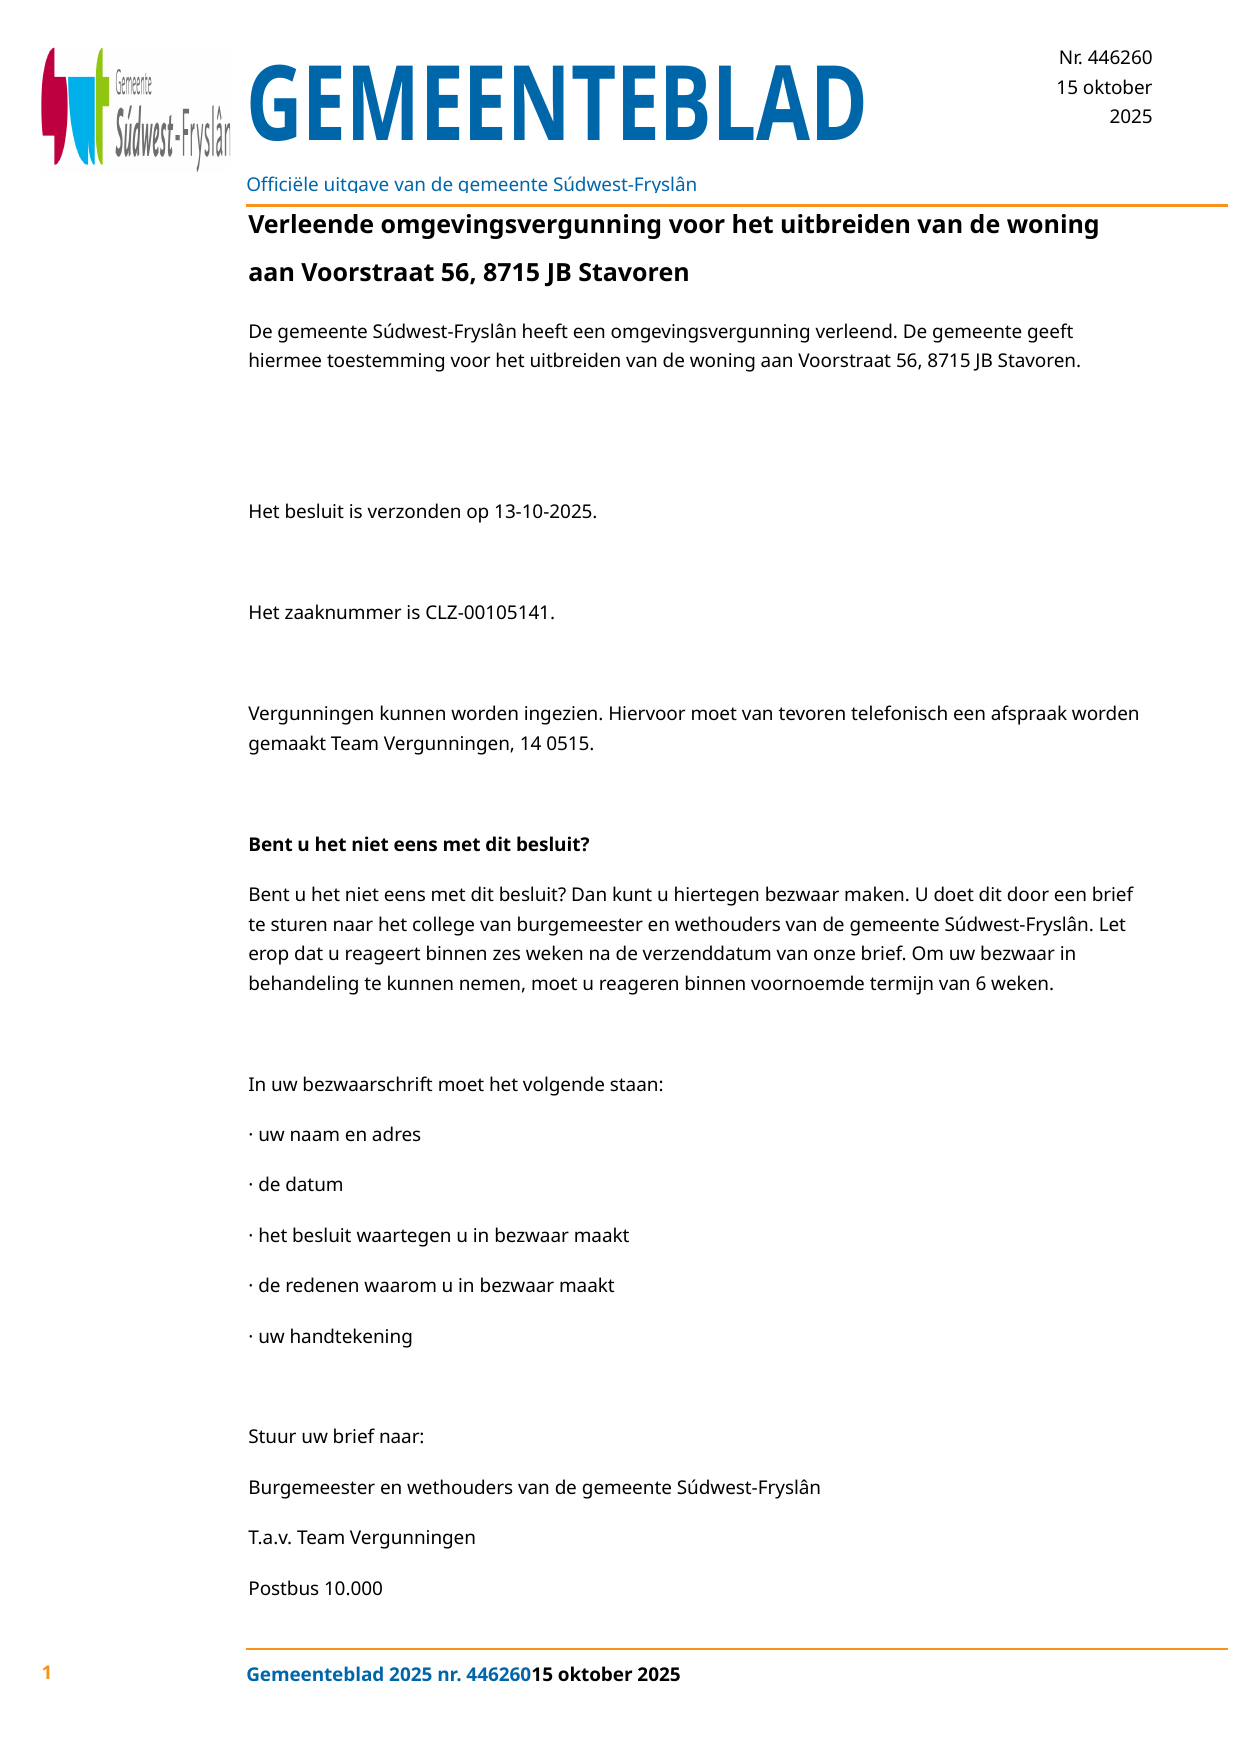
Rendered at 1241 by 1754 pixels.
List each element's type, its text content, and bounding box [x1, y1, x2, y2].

picture [41, 47, 231, 172]
text Postbus 10.000 [248, 1575, 1152, 1601]
text Bent u het niet eens met dit besluit? Dan kunt u hiertegen bezwaar maken. U doet dit door een brief te sturen naar het college van burgemeester en wethouders van de gemeente Súdwest-Fryslân. Let erop dat u reageert binnen zes weken na de verzenddatum van onze brief. Om uw bezwaar in behandeling te kunnen nemen, moet u reageren binnen voornoemde termijn van 6 weken. [248, 881, 1152, 996]
text · uw handtekening [248, 1323, 1152, 1349]
text · de datum [248, 1172, 1152, 1197]
text Vergunningen kunnen worden ingezien. Hiervoor moet van tevoren telefonisch een afspraak worden gemaakt Team Vergunningen, 14 0515. [248, 700, 1152, 756]
text Het zaaknummer is CLZ-00105141. [248, 599, 1152, 625]
text · de redenen waarom u in bezwaar maakt [248, 1272, 1152, 1298]
text In uw bezwaarschrift moet het volgende staan: [248, 1071, 1152, 1097]
text Het besluit is verzonden op 13-10-2025. [248, 499, 1152, 524]
text Stuur uw brief naar: [248, 1424, 1152, 1449]
text · uw naam en adres [248, 1121, 1152, 1147]
text T.a.v. Team Vergunningen [248, 1524, 1152, 1550]
text Verleende omgevingsvergunning voor het uitbreiden van de woning aan Voorstraat 56, 8715 JB Stavoren [248, 207, 1152, 288]
text De gemeente Súdwest-Fryslân heeft een omgevingsvergunning verleend. De gemeente geeft hiermee toestemming voor het uitbreiden van de woning aan Voorstraat 56, 8715 JB Stavoren. [248, 318, 1152, 373]
text · het besluit waartegen u in bezwaar maakt [248, 1222, 1152, 1248]
text Bent u het niet eens met dit besluit? [248, 831, 1152, 857]
text Burgemeester en wethouders van de gemeente Súdwest-Fryslân [248, 1474, 1152, 1500]
